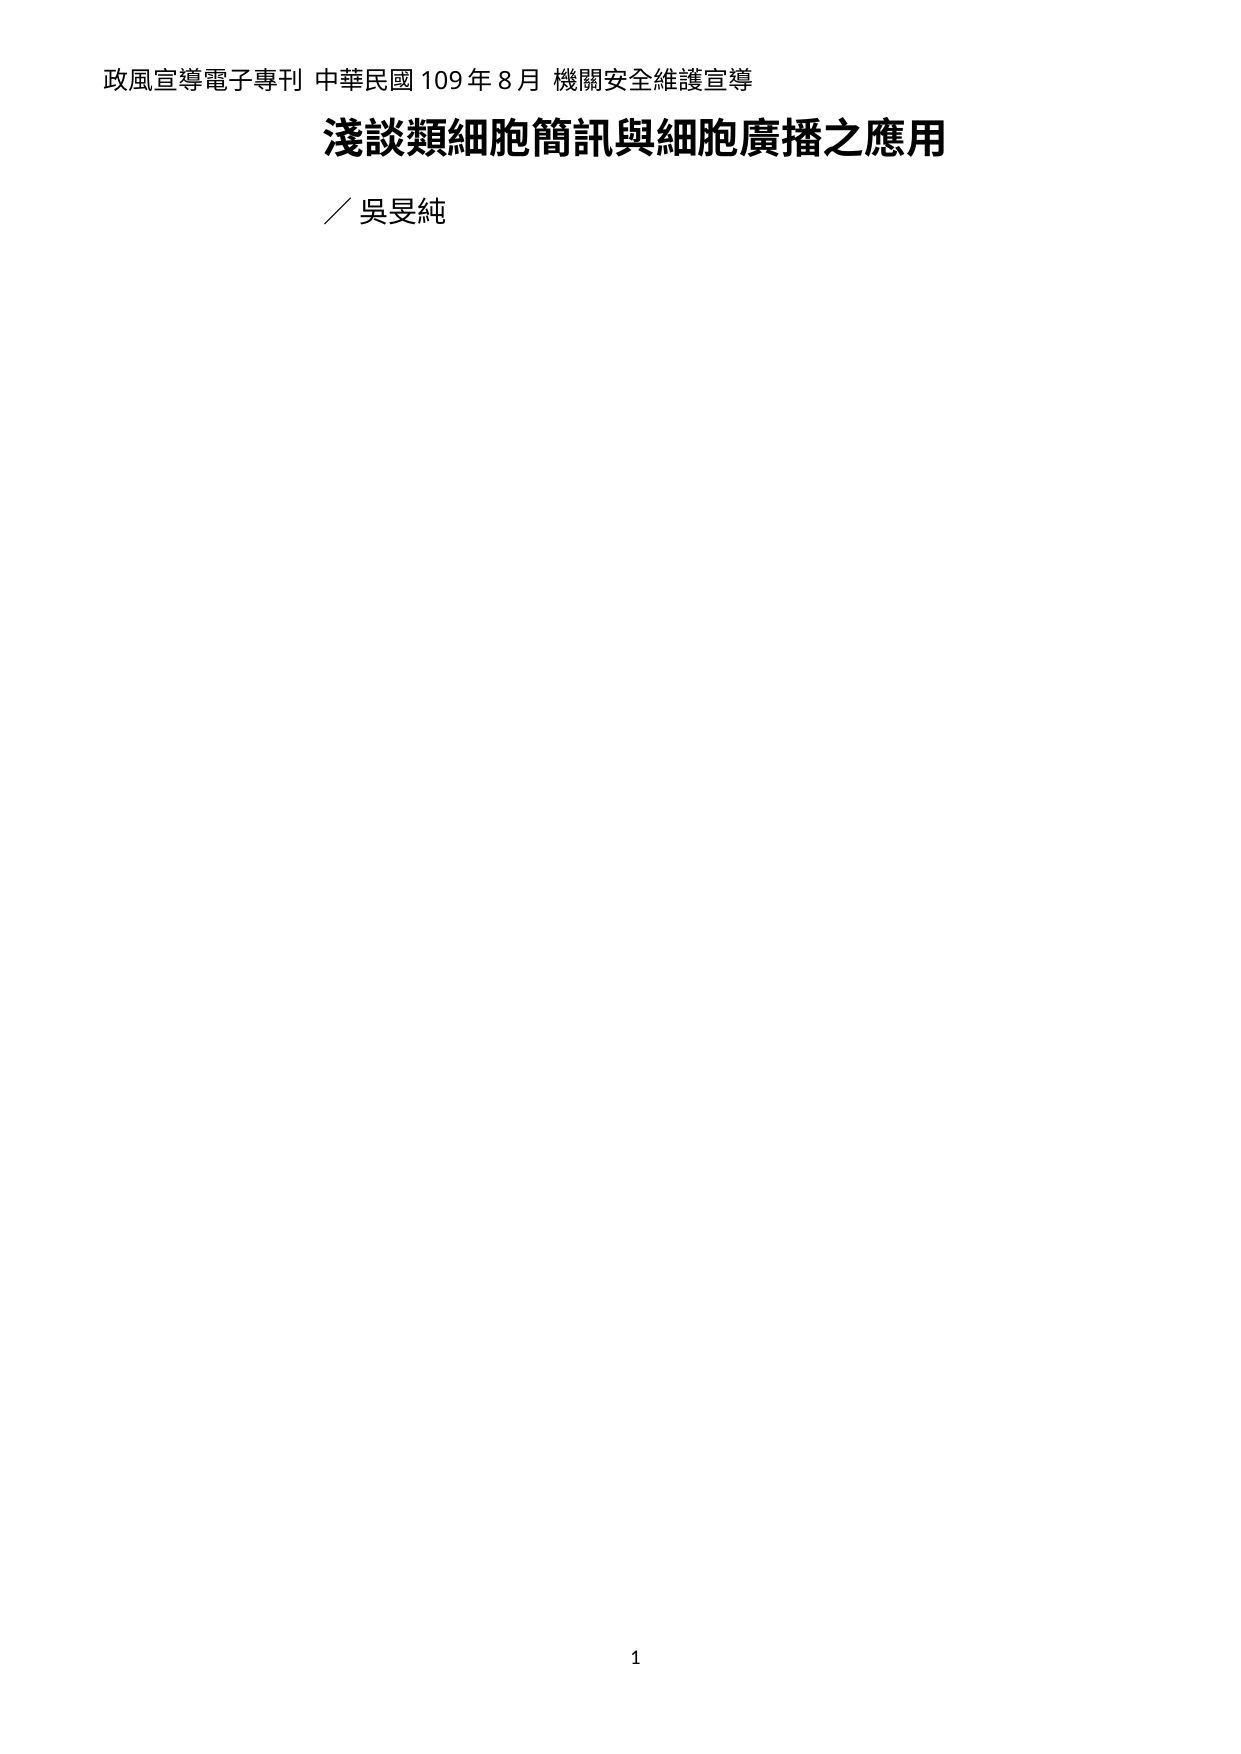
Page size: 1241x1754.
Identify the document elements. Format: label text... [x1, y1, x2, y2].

text ／ 吳旻純 [103, 172, 1167, 247]
text 淺談類細胞簡訊與細胞廣播之應用 [103, 97, 1167, 172]
text 政風宣導電子專刊 中華民國109年8月 機關安全維護宣導 [103, 60, 1167, 97]
